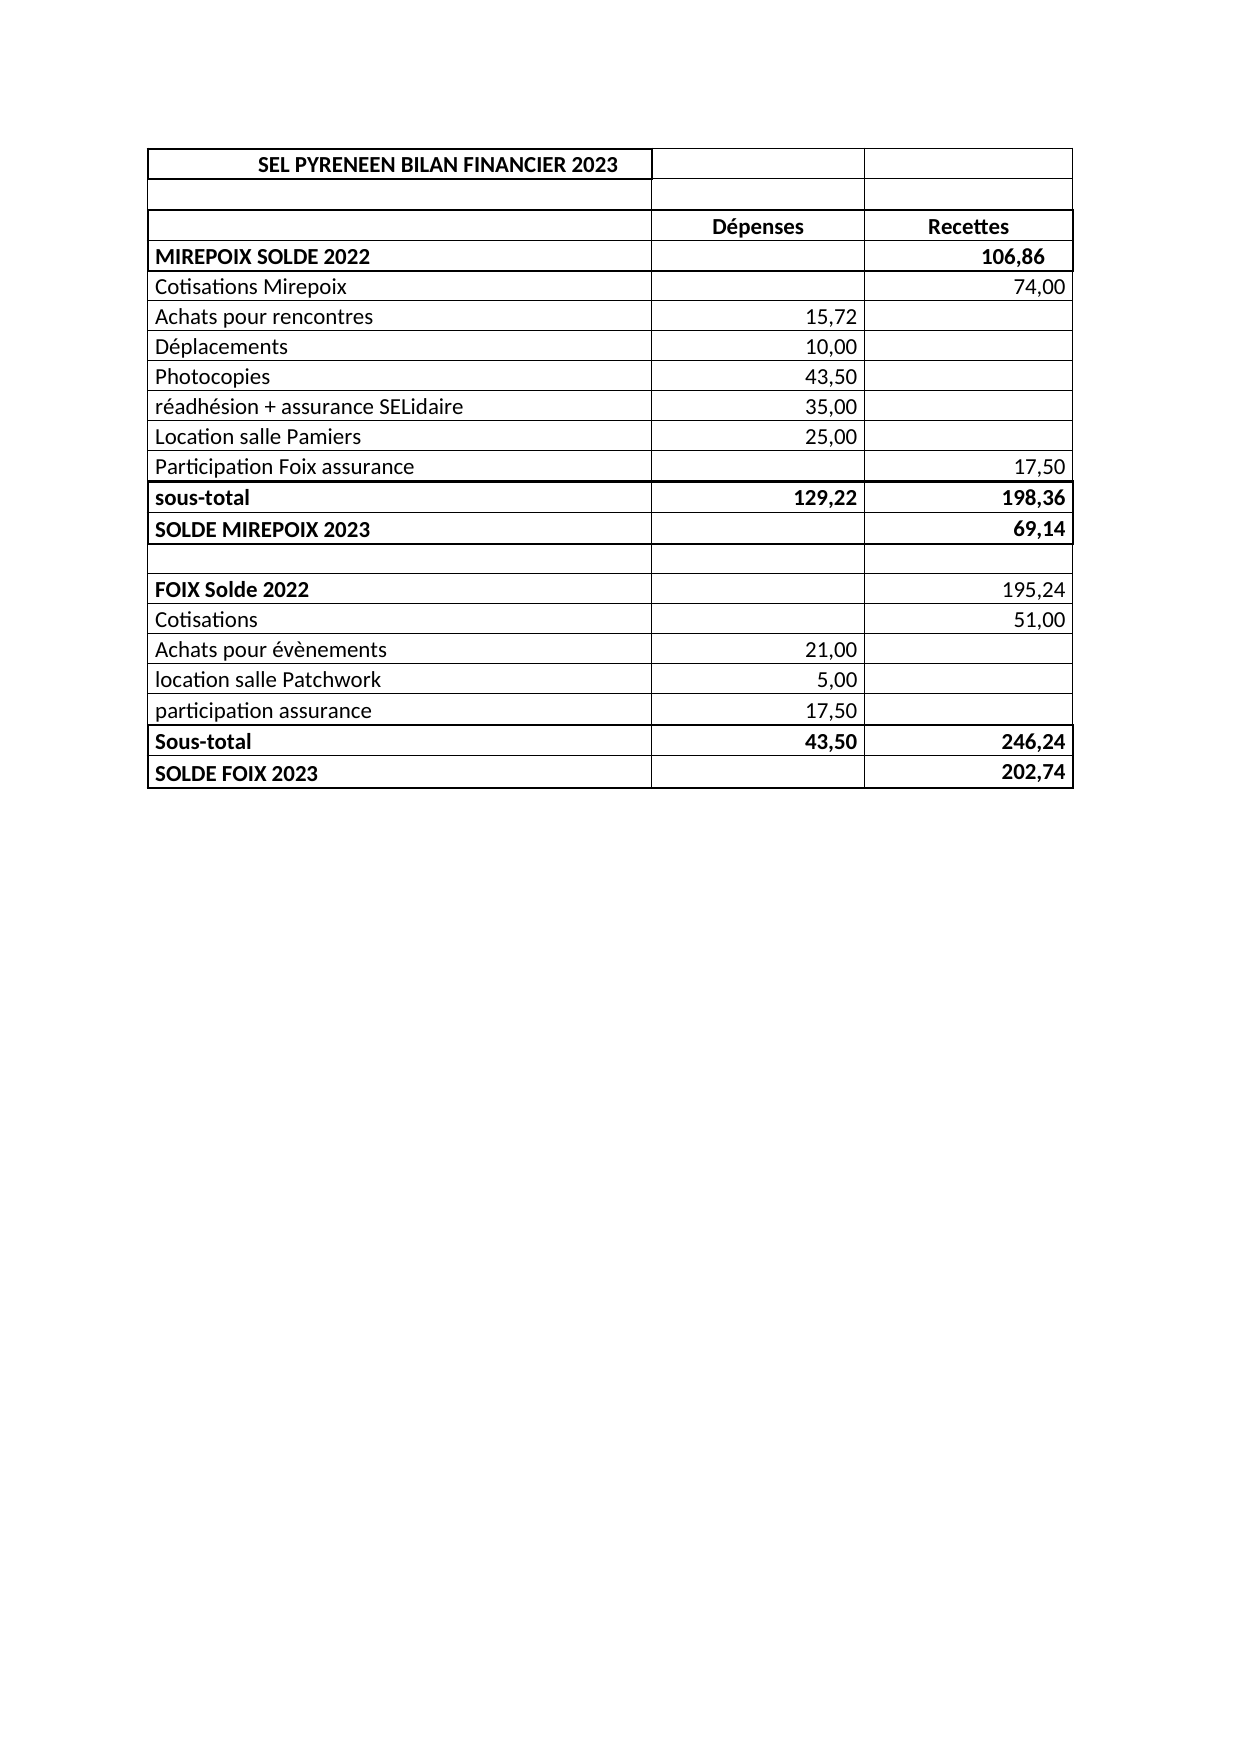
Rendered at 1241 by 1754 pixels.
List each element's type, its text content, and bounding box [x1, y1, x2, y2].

table_cell [865, 694, 1072, 724]
table_cell SOLDE FOIX 2023 [149, 756, 651, 787]
table_cell [148, 545, 651, 573]
table_cell Photocopies [148, 361, 651, 390]
table_cell Sous-total [149, 726, 651, 755]
table_cell SOLDE MIREPOIX 2023 [149, 513, 651, 543]
table_cell 17,50 [865, 451, 1072, 480]
table_cell [865, 179, 1072, 209]
table_cell [652, 574, 864, 603]
table_cell 74,00 [865, 272, 1072, 300]
table_cell 43,50 [652, 726, 864, 755]
table_cell 51,00 [865, 604, 1072, 633]
table_cell 195,24 [865, 574, 1072, 603]
table_cell [652, 756, 864, 787]
table_cell [149, 211, 651, 240]
table_cell Déplacements [148, 331, 651, 360]
table_cell Location salle Pamiers [148, 421, 651, 450]
table_cell 246,24 [865, 726, 1072, 755]
table_cell [865, 391, 1072, 420]
table_cell [652, 272, 864, 300]
table_cell [148, 180, 651, 209]
table_cell MIREPOIX SOLDE 2022 [149, 241, 651, 270]
table_cell Cotisations Mirepoix [148, 272, 651, 300]
table_cell sous-total [149, 483, 651, 512]
table_cell [865, 664, 1072, 693]
table_cell [652, 451, 864, 480]
table_cell réadhésion + assurance SELidaire [148, 391, 651, 420]
table_cell Dépenses [652, 211, 864, 240]
table_cell [652, 513, 864, 543]
table_cell Cotisations [148, 604, 651, 633]
table_header SEL PYRENEEN BILAN FINANCIER 2023 [149, 150, 651, 178]
table_cell 202,74 [865, 756, 1072, 787]
table_cell 43,50 [652, 361, 864, 390]
table_cell 25,00 [652, 421, 864, 450]
table_cell 106,86 [865, 241, 1072, 270]
table_cell [652, 545, 864, 573]
table_cell [652, 241, 864, 270]
table_cell 129,22 [652, 483, 864, 512]
table_cell 35,00 [652, 391, 864, 420]
table_cell 21,00 [652, 634, 864, 663]
table_cell Participation Foix assurance [148, 451, 651, 480]
table_cell 5,00 [652, 664, 864, 693]
table_header [865, 149, 1072, 178]
table_cell [865, 331, 1072, 360]
table_cell Achats pour rencontres [148, 301, 651, 330]
table_cell location salle Patchwork [148, 664, 651, 693]
table_cell [865, 421, 1072, 450]
table_header [653, 149, 864, 178]
table_cell Recettes [865, 211, 1072, 240]
table_cell FOIX Solde 2022 [148, 574, 651, 603]
table_cell [865, 301, 1072, 330]
table_cell 10,00 [652, 331, 864, 360]
table_cell [652, 179, 864, 209]
table_cell 69,14 [865, 513, 1072, 543]
table_cell 198,36 [865, 483, 1072, 512]
table_cell [652, 604, 864, 633]
table_cell participation assurance [148, 694, 651, 724]
table_cell 15,72 [652, 301, 864, 330]
table_cell [865, 545, 1072, 573]
table_cell [865, 634, 1072, 663]
table_cell 17,50 [652, 694, 864, 724]
table_cell [865, 361, 1072, 390]
table_cell Achats pour évènements [148, 634, 651, 663]
